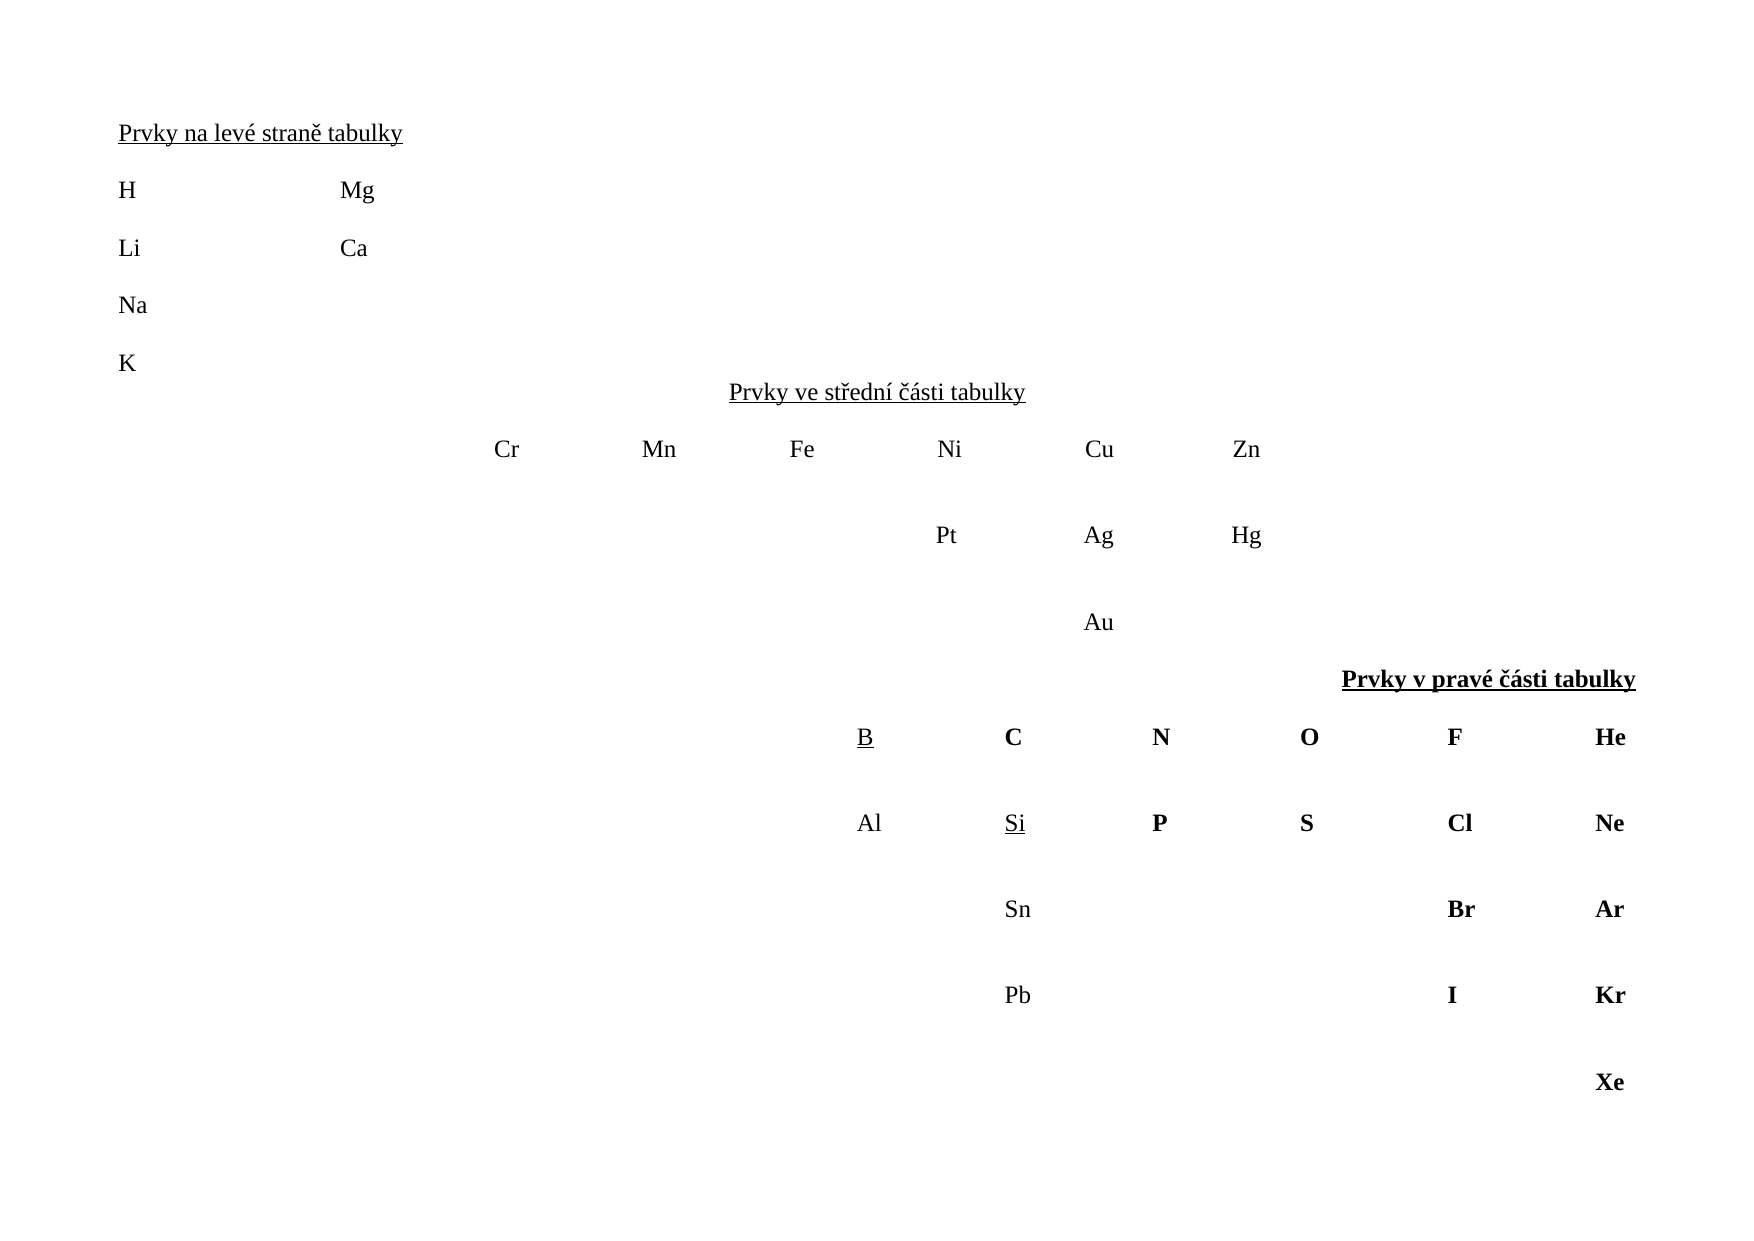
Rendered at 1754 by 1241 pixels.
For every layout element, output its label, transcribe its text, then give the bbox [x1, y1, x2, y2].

text Prvky ve střední části tabulky [118, 377, 1636, 406]
text Prvky na levé straně tabulky [118, 118, 1636, 147]
text Xe [118, 1067, 1636, 1096]
text B C N O F He [118, 722, 1636, 779]
text Na [118, 291, 1636, 319]
text Sn Br Ar [118, 894, 1636, 923]
text Li Ca [118, 233, 1636, 262]
text Cr Mn Fe Ni Cu Zn [118, 434, 1636, 463]
text K [118, 348, 1636, 377]
text Al Si P S Cl Ne [118, 808, 1636, 837]
text H Mg [118, 176, 1636, 204]
text Prvky v pravé části tabulky [118, 664, 1636, 693]
text Pb I Kr [118, 981, 1636, 1009]
text Au [118, 607, 1636, 636]
text Pt Ag Hg [118, 521, 1636, 549]
